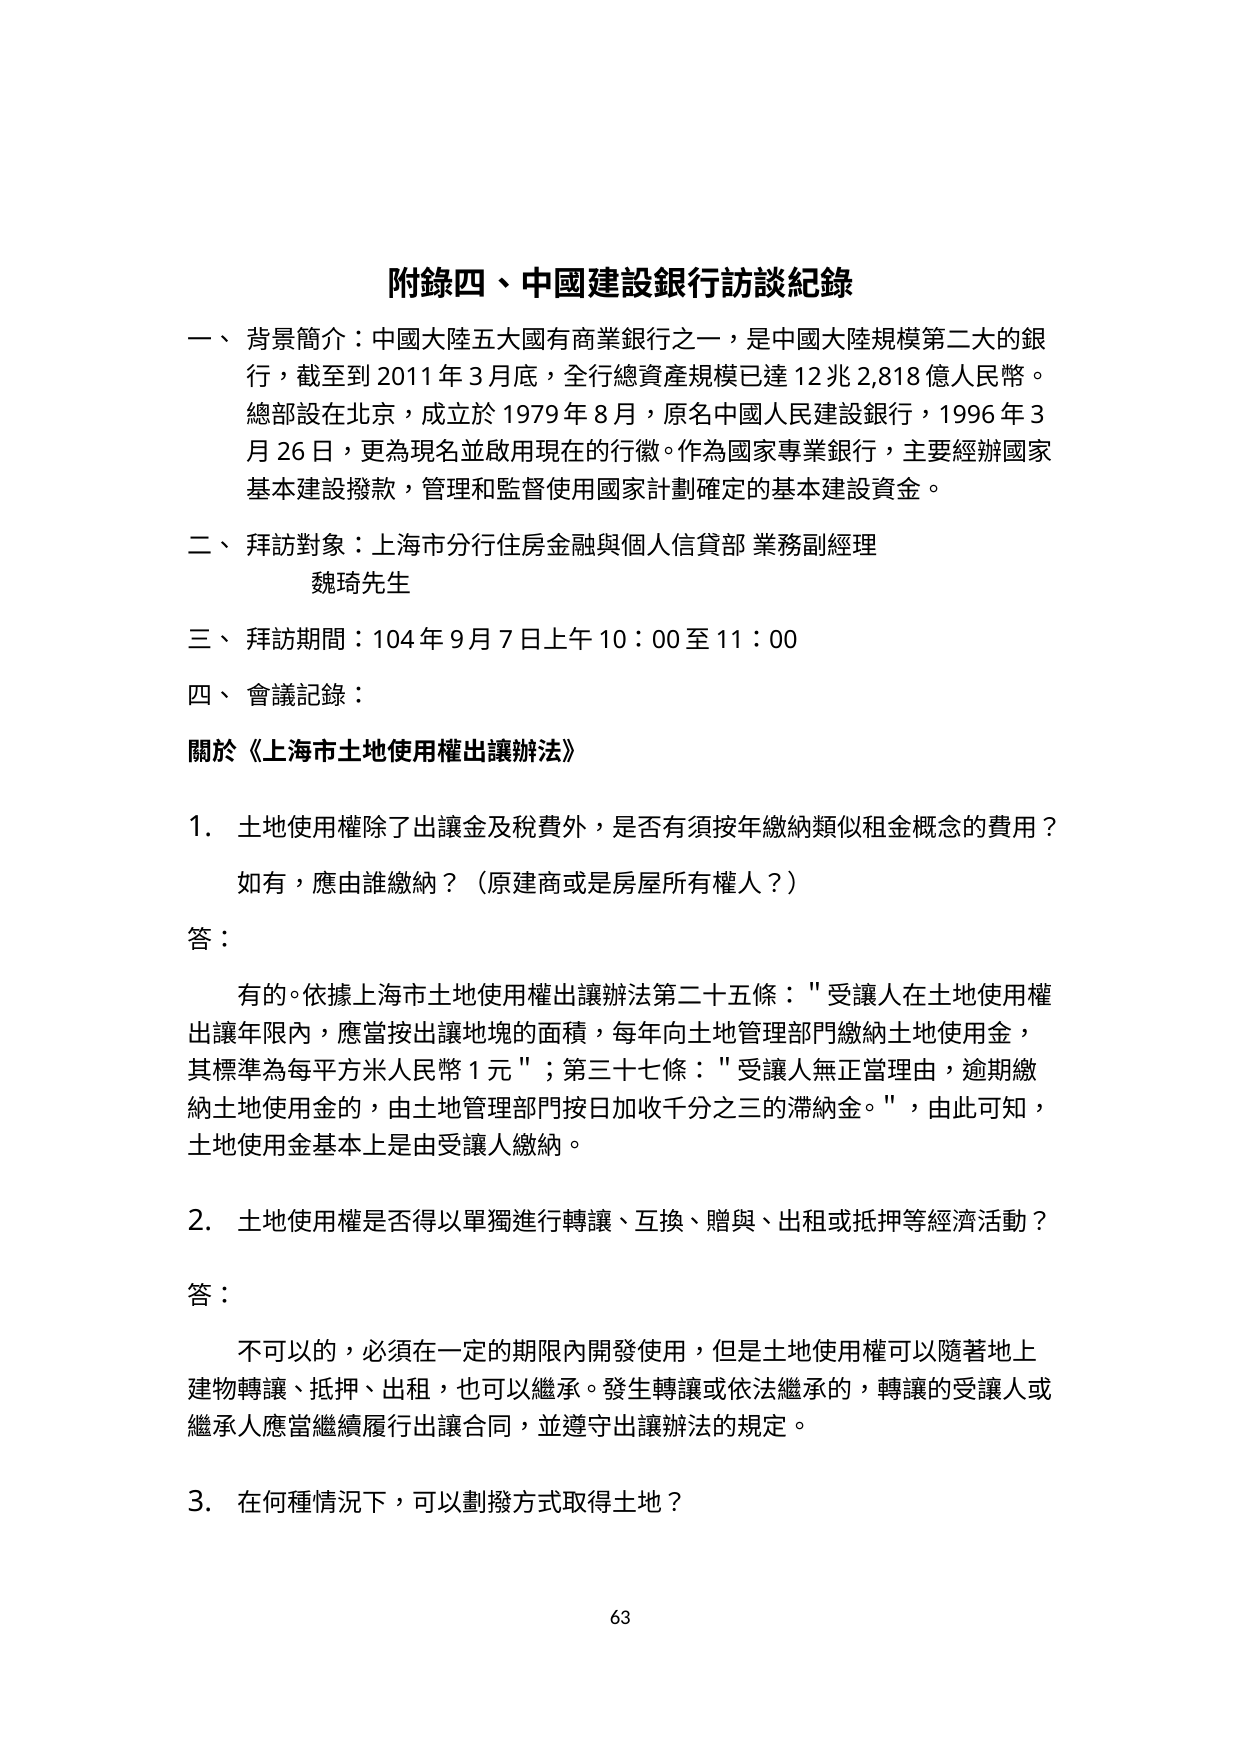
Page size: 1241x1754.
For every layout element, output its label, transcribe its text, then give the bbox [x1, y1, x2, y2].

text 答： [187, 919, 1053, 956]
text 答： [187, 1275, 1053, 1312]
list 背景簡介：中國大陸五大國有商業銀行之一，是中國大陸規模第二大的銀行，截至到2011年3月底，全行總資產規模已達12兆2,818億人民幣。總部設在北京，成立於1979年8月，原名中國人民建設銀行，1996年3月26日，更為現名並啟用現在的行徽。作為國家專業銀行，主要經辦國家基本建設撥款，管理和監督使用國家計劃確定的基本建設資金。 [187, 319, 1053, 506]
list 在何種情況下，可以劃撥方式取得土地？ [187, 1462, 1053, 1537]
subtitle 附錄四、中國建設銀行訪談紀錄 [187, 244, 1053, 319]
list 土地使用權是否得以單獨進行轉讓、互換、贈與、出租或抵押等經濟活動？ [187, 1181, 1053, 1256]
list 土地使用權除了出讓金及稅費外，是否有須按年繳納類似租金概念的費用？如有，應由誰繳納？（原建商或是房屋所有權人？） [187, 787, 1053, 900]
list 拜訪期間：104年9月7日上午10：00至11：00 [187, 619, 1053, 656]
text 不可以的，必須在一定的期限內開發使用，但是土地使用權可以隨著地上建物轉讓、抵押、出租，也可以繼承。發生轉讓或依法繼承的，轉讓的受讓人或繼承人應當繼續履行出讓合同，並遵守出讓辦法的規定。 [187, 1331, 1053, 1444]
text 有的。依據上海市土地使用權出讓辦法第二十五條：＂受讓人在土地使用權出讓年限內，應當按出讓地塊的面積，每年向土地管理部門繳納土地使用金，其標準為每平方米人民幣1元＂；第三十七條：＂受讓人無正當理由，逾期繳納土地使用金的，由土地管理部門按日加收千分之三的滯納金。＂，由此可知，土地使用金基本上是由受讓人繳納。 [187, 975, 1053, 1162]
list 拜訪對象：上海市分行住房金融與個人信貸部 業務副經理 魏琦先生 [187, 525, 1053, 600]
list 會議記錄： [187, 675, 1053, 712]
text 關於《上海市土地使用權出讓辦法》 [187, 731, 1053, 769]
